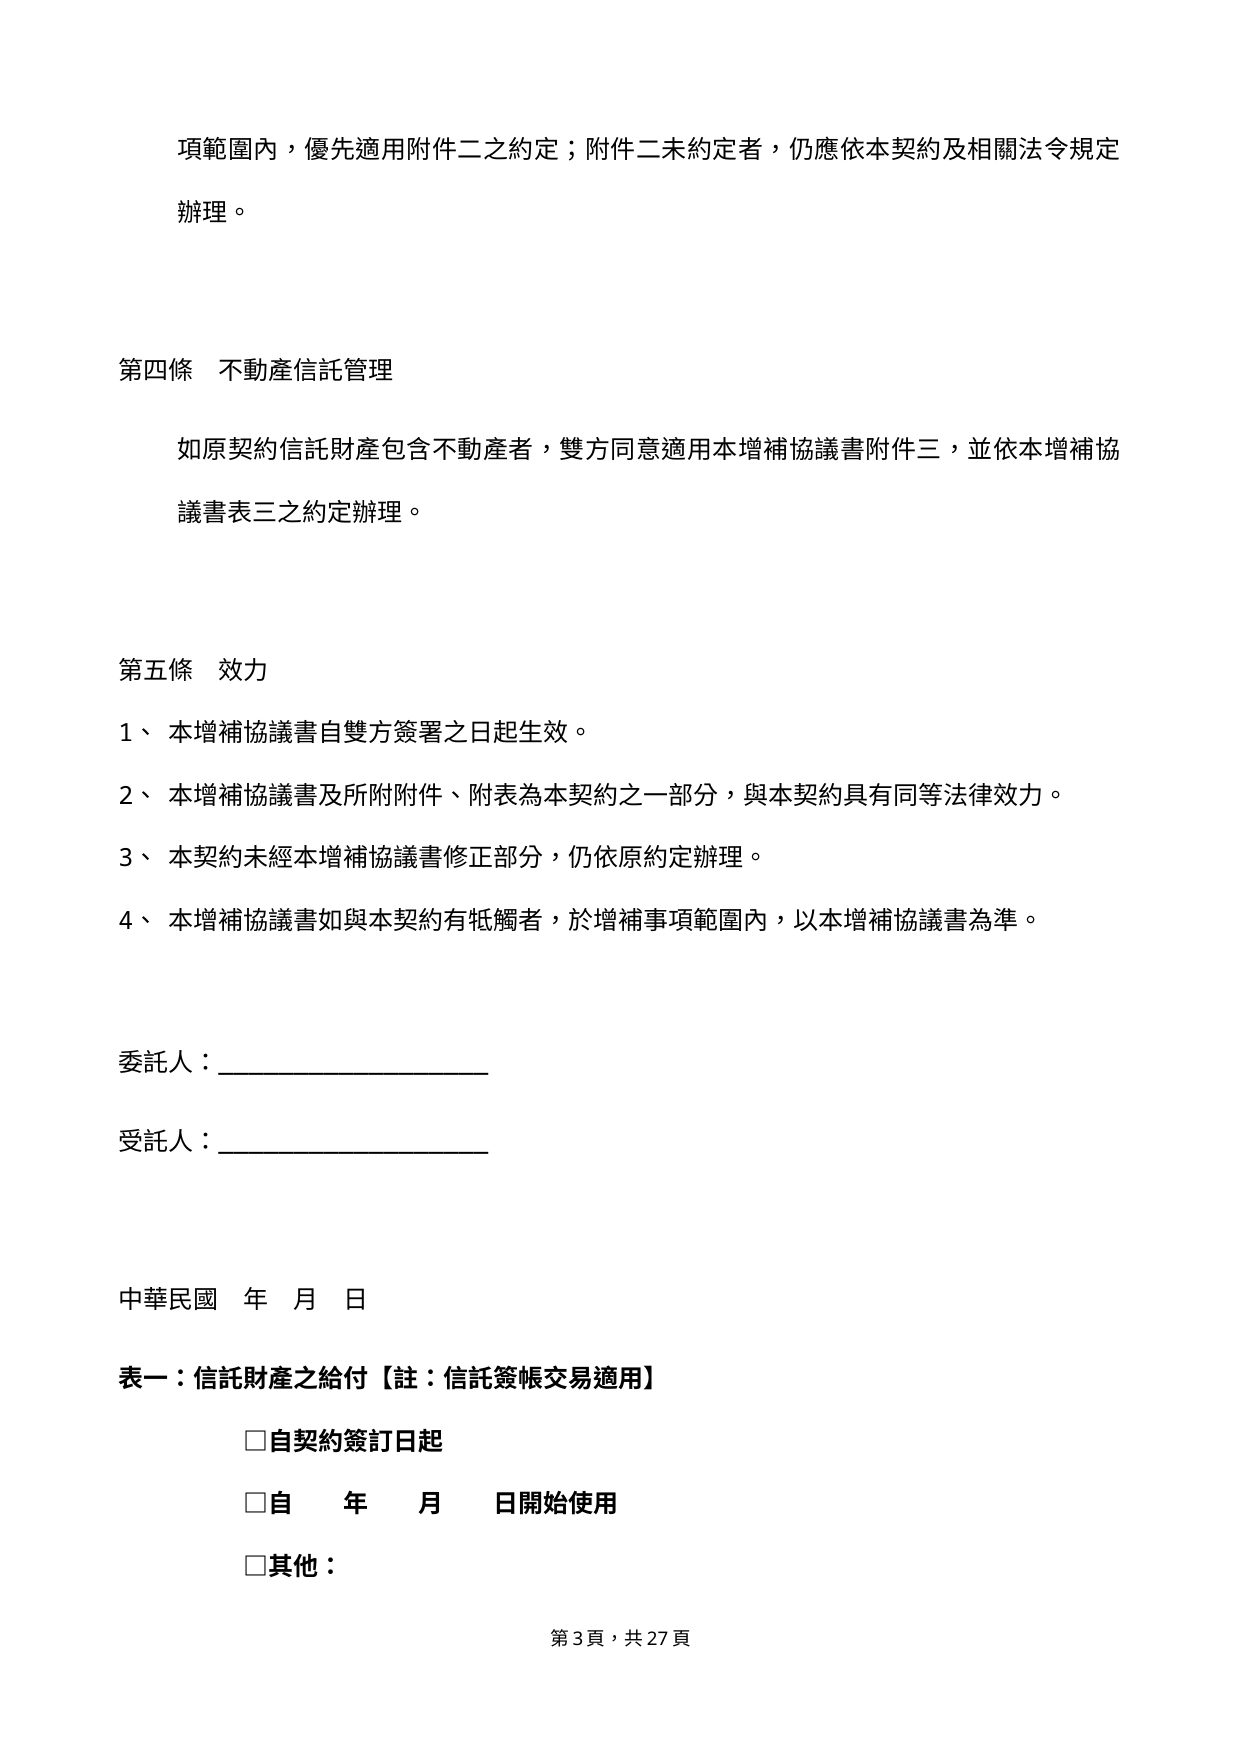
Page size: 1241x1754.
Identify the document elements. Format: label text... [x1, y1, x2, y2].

list 本契約未經本增補協議書修正部分，仍依原約定辦理。 [118, 814, 1122, 877]
list 本增補協議書如與本契約有牴觸者，於增補事項範圍內，以本增補協議書為準。 [118, 877, 1122, 939]
text 中華民國 年 月 日 [118, 1256, 1122, 1318]
text □自 年 月 日開始使用 [193, 1460, 1122, 1523]
list 本增補協議書及所附附件、附表為本契約之一部分，與本契約具有同等法律效力。 [118, 752, 1122, 814]
text 委託人：__________________ [118, 1018, 1122, 1081]
text 第五條 效力 [118, 627, 1122, 689]
text 表一：信託財產之給付【註：信託簽帳交易適用】 [118, 1335, 1122, 1398]
text □自契約簽訂日起 [193, 1398, 1122, 1460]
list 本增補協議書自雙方簽署之日起生效。 [118, 689, 1122, 752]
text 如原契約信託財產包含不動產者，雙方同意適用本增補協議書附件三，並依本增補協議書表三之約定辦理。 [177, 406, 1122, 531]
text □其他： [118, 1523, 1122, 1585]
text 受託人：__________________ [118, 1098, 1122, 1160]
text 第四條 不動產信託管理 [118, 327, 1122, 389]
text 項範圍內，優先適用附件二之約定；附件二未約定者，仍應依本契約及相關法令規定辦理。 [118, 106, 1122, 231]
